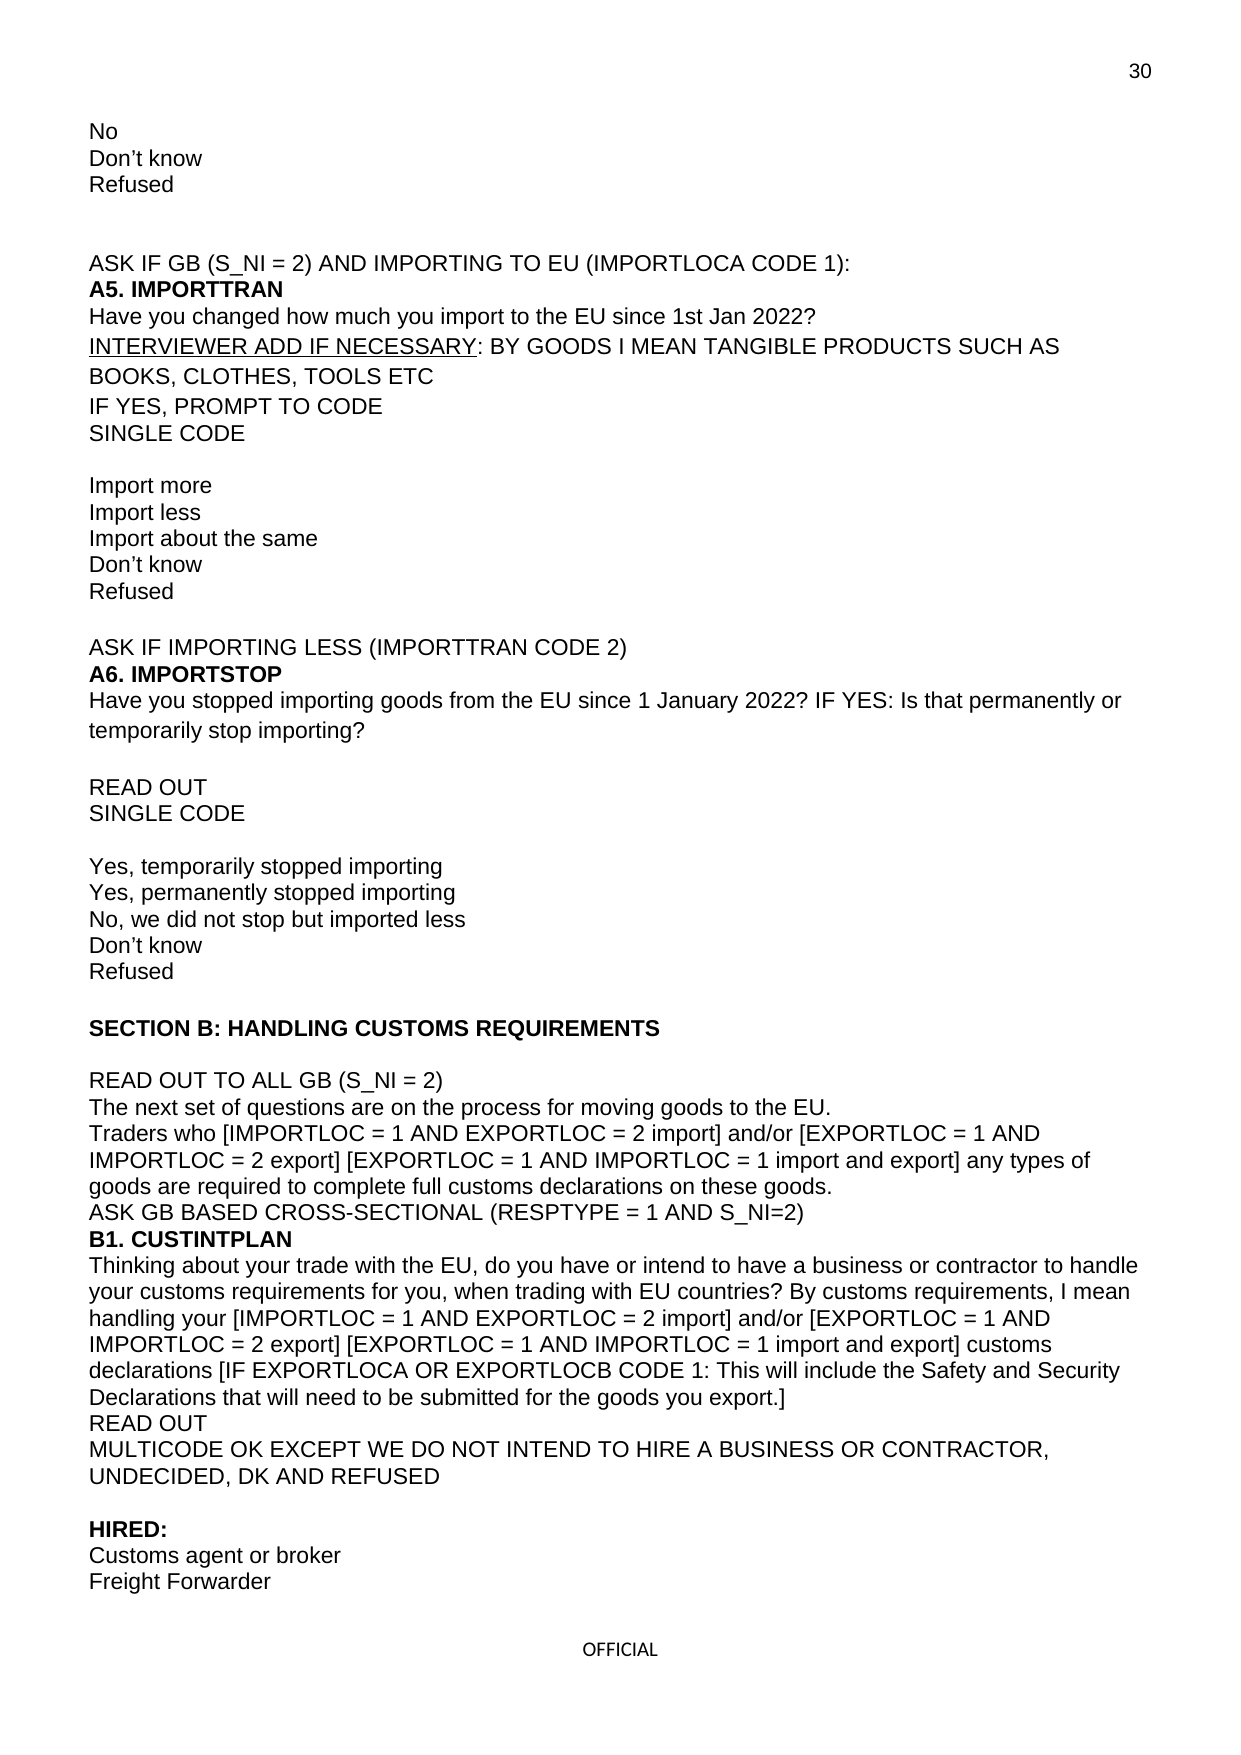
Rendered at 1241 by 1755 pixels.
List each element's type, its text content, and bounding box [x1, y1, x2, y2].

text Import more [89, 472, 1152, 499]
text SECTION B: HANDLING CUSTOMS REQUIREMENTS [89, 1015, 1152, 1041]
text Refused [89, 958, 1152, 984]
text SINGLE CODE [89, 419, 1152, 446]
text MULTICODE OK EXCEPT WE DO NOT INTEND TO HIRE A BUSINESS OR CONTRACTOR, UNDECIDED, DK AND REFUSED [89, 1436, 1152, 1489]
text No, we did not stop but imported less [89, 906, 1152, 932]
text Refused [89, 171, 1152, 197]
text Have you changed how much you import to the EU since 1st Jan 2022? [89, 303, 1152, 329]
text Thinking about your trade with the EU, do you have or intend to have a business or contractor to handle your customs requirements for you, when trading with EU countries? By customs requirements, I mean handling your [IMPORTLOC = 1 AND EXPORTLOC = 2 import] and/or [EXPORTLOC = 1 AND IMPORTLOC = 2 export] [EXPORTLOC = 1 AND IMPORTLOC = 1 import and export] customs declarations [IF EXPORTLOCA OR EXPORTLOCB CODE 1: This will include the Safety and Security Declarations that will need to be submitted for the goods you export.] [89, 1252, 1152, 1410]
text INTERVIEWER ADD IF NECESSARY: BY GOODS I MEAN TANGIBLE PRODUCTS SUCH AS BOOKS, CLOTHES, TOOLS ETC [89, 333, 1152, 389]
text The next set of questions are on the process for moving goods to the EU. [89, 1094, 1152, 1120]
text Don’t know [89, 932, 1152, 958]
text SINGLE CODE [89, 800, 1152, 826]
text No [89, 118, 1152, 144]
text Import about the same [89, 525, 1152, 551]
text Yes, temporarily stopped importing [89, 853, 1152, 879]
text Yes, permanently stopped importing [89, 879, 1152, 906]
text Don’t know [89, 144, 1152, 171]
text HIRED: [89, 1516, 1152, 1542]
text Have you stopped importing goods from the EU since 1 January 2022? IF YES: Is that permanently or temporarily stop importing? [89, 687, 1152, 743]
text READ OUT [89, 774, 1152, 800]
text Traders who [IMPORTLOC = 1 AND EXPORTLOC = 2 import] and/or [EXPORTLOC = 1 AND IMPORTLOC = 2 export] [EXPORTLOC = 1 AND IMPORTLOC = 1 import and export] any types of goods are required to complete full customs declarations on these goods. [89, 1120, 1152, 1199]
text Refused [89, 578, 1152, 604]
text IF YES, PROMPT TO CODE [89, 393, 1152, 419]
text READ OUT [89, 1410, 1152, 1436]
text Import less [89, 499, 1152, 525]
text Customs agent or broker [89, 1542, 1152, 1568]
text ASK IF GB (S_NI = 2) AND IMPORTING TO EU (IMPORTLOCA CODE 1): [89, 250, 1152, 276]
text B1. CUSTINTPLAN [89, 1226, 1152, 1252]
text READ OUT TO ALL GB (S_NI = 2) [89, 1067, 1152, 1094]
text ASK GB BASED CROSS-SECTIONAL (RESPTYPE = 1 AND S_NI=2) [89, 1199, 1152, 1226]
text A6. IMPORTSTOP [89, 661, 1152, 687]
text Don’t know [89, 551, 1152, 578]
text ASK IF IMPORTING LESS (IMPORTTRAN CODE 2) [89, 634, 1152, 661]
text Freight Forwarder [89, 1568, 1152, 1594]
text A5. IMPORTTRAN [89, 276, 1152, 303]
